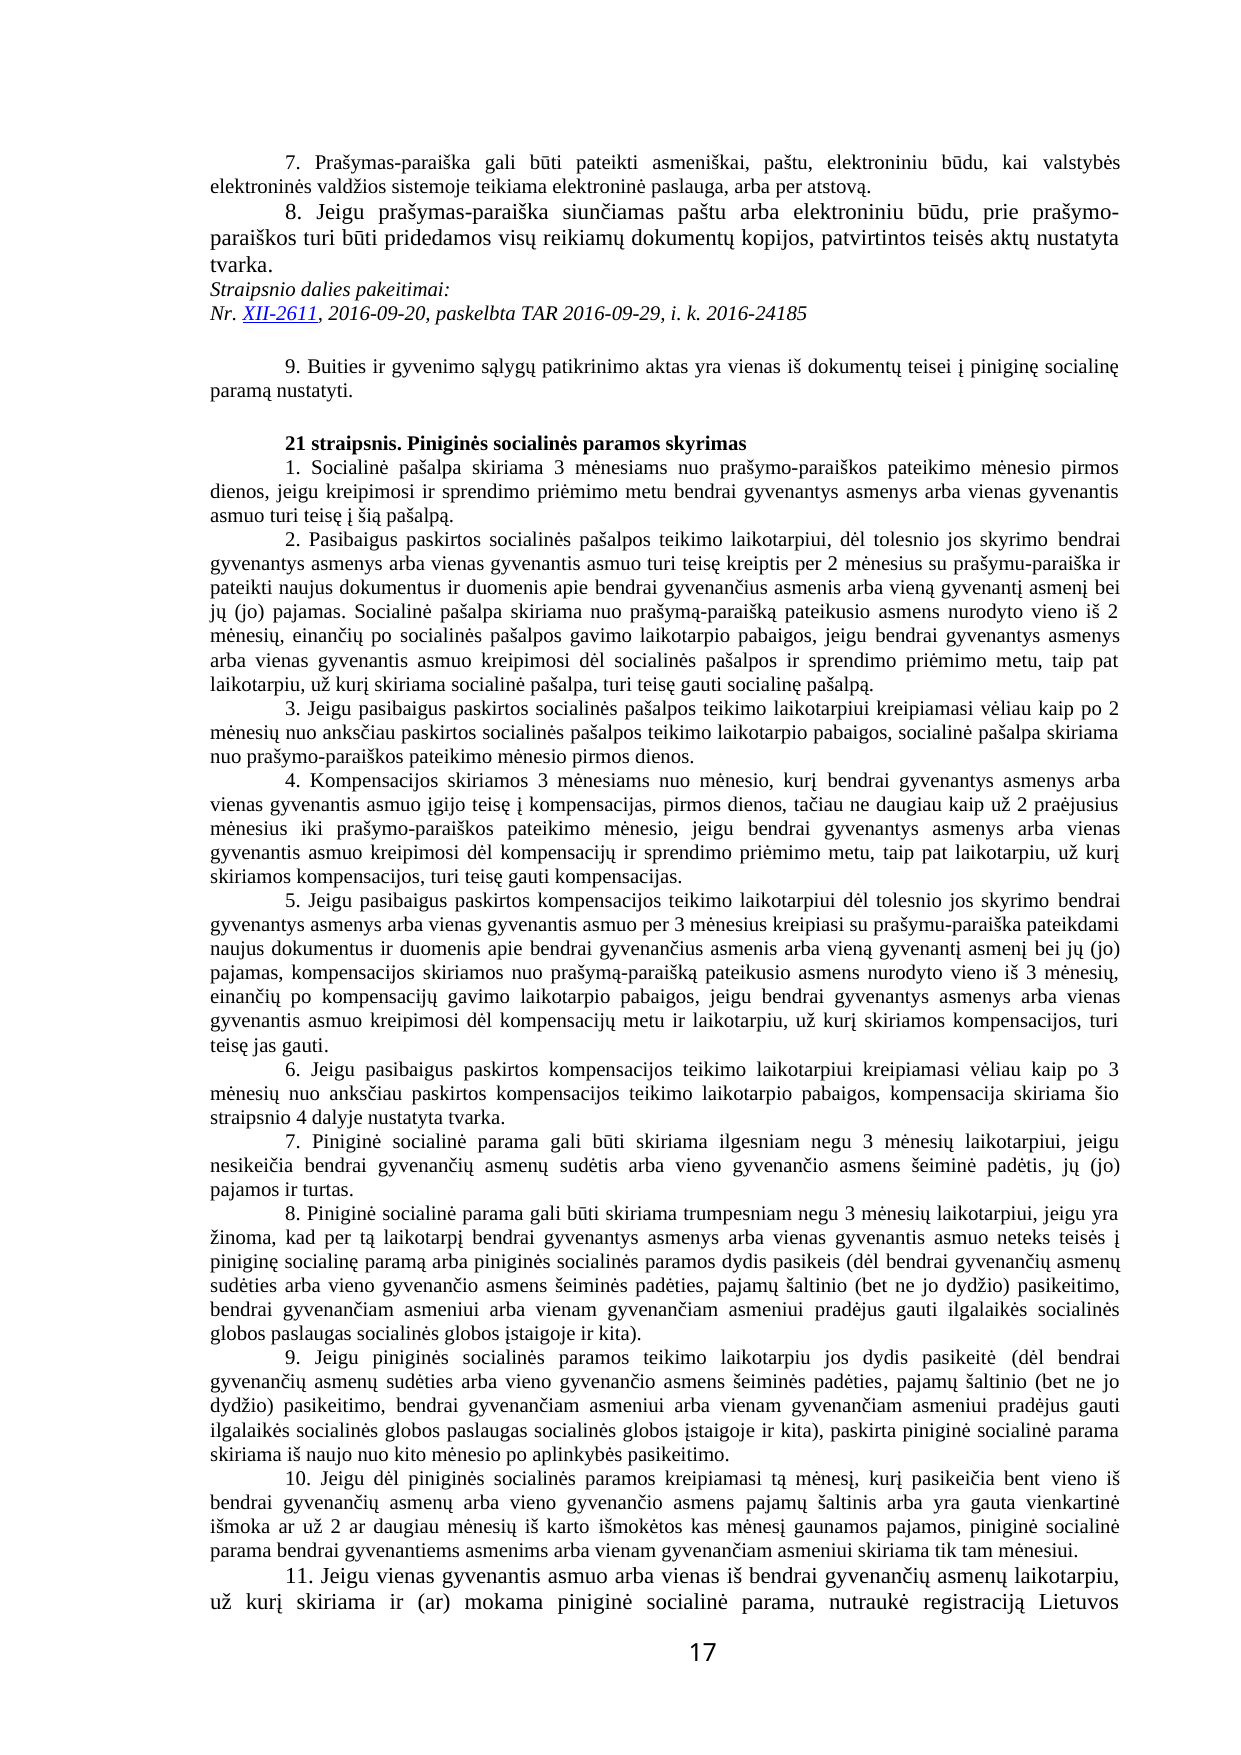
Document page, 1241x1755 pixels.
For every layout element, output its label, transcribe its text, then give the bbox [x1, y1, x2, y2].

text 7. Prašymas-paraiška gali būti pateikti asmeniškai, paštu, elektroniniu būdu, kai valstybės elektroninės valdžios sistemoje teikiama elektroninė paslauga, arba per atstovą. [210, 150, 1120, 198]
text 4. Kompensacijos skiriamos 3 mėnesiams nuo mėnesio, kurį bendrai gyvenantys asmenys arba vienas gyvenantis asmuo įgijo teisę į kompensacijas, pirmos dienos, tačiau ne daugiau kaip už 2 praėjusius mėnesius iki prašymo-paraiškos pateikimo mėnesio, jeigu bendrai gyvenantys asmenys arba vienas gyvenantis asmuo kreipimosi dėl kompensacijų ir sprendimo priėmimo metu, taip pat laikotarpiu, už kurį skiriamos kompensacijos, turi teisę gauti kompensacijas. [210, 768, 1120, 888]
text 5. Jeigu pasibaigus paskirtos kompensacijos teikimo laikotarpiui dėl tolesnio jos skyrimo bendrai gyvenantys asmenys arba vienas gyvenantis asmuo per 3 mėnesius kreipiasi su prašymu-paraiška pateikdami naujus dokumentus ir duomenis apie bendrai gyvenančius asmenis arba vieną gyvenantį asmenį bei jų (jo) pajamas, kompensacijos skiriamos nuo prašymą-paraišką pateikusio asmens nurodyto vieno iš 3 mėnesių, einančių po kompensacijų gavimo laikotarpio pabaigos, jeigu bendrai gyvenantys asmenys arba vienas gyvenantis asmuo kreipimosi dėl kompensacijų metu ir laikotarpiu, už kurį skiriamos kompensacijos, turi teisę jas gauti. [210, 888, 1120, 1057]
text 8. Jeigu prašymas-paraiška siunčiamas paštu arba elektroniniu būdu, prie prašymo-paraiškos turi būti pridedamos visų reikiamų dokumentų kopijos, patvirtintos teisės aktų nustatyta tvarka. [210, 198, 1120, 277]
text 2. Pasibaigus paskirtos socialinės pašalpos teikimo laikotarpiui, dėl tolesnio jos skyrimo bendrai gyvenantys asmenys arba vienas gyvenantis asmuo turi teisę kreiptis per 2 mėnesius su prašymu-paraiška ir pateikti naujus dokumentus ir duomenis apie bendrai gyvenančius asmenis arba vieną gyvenantį asmenį bei jų (jo) pajamas. Socialinė pašalpa skiriama nuo prašymą-paraišką pateikusio asmens nurodyto vieno iš 2 mėnesių, einančių po socialinės pašalpos gavimo laikotarpio pabaigos, jeigu bendrai gyvenantys asmenys arba vienas gyvenantis asmuo kreipimosi dėl socialinės pašalpos ir sprendimo priėmimo metu, taip pat laikotarpiu, už kurį skiriama socialinė pašalpa, turi teisę gauti socialinę pašalpą. [210, 527, 1120, 696]
text 7. Piniginė socialinė parama gali būti skiriama ilgesniam negu 3 mėnesių laikotarpiui, jeigu nesikeičia bendrai gyvenančių asmenų sudėtis arba vieno gyvenančio asmens šeiminė padėtis, jų (jo) pajamos ir turtas. [210, 1129, 1120, 1201]
text 21 straipsnis. Piniginės socialinės paramos skyrimas [210, 431, 1120, 455]
text Nr. XII-2611, 2016-09-20, paskelbta TAR 2016-09-29, i. k. 2016-24185 [210, 301, 1120, 325]
text 9. Jeigu piniginės socialinės paramos teikimo laikotarpiu jos dydis pasikeitė (dėl bendrai gyvenančių asmenų sudėties arba vieno gyvenančio asmens šeiminės padėties, pajamų šaltinio (bet ne jo dydžio) pasikeitimo, bendrai gyvenančiam asmeniui arba vienam gyvenančiam asmeniui pradėjus gauti ilgalaikės socialinės globos paslaugas socialinės globos įstaigoje ir kita), paskirta piniginė socialinė parama skiriama iš naujo nuo kito mėnesio po aplinkybės pasikeitimo. [210, 1345, 1120, 1466]
text 10. Jeigu dėl piniginės socialinės paramos kreipiamasi tą mėnesį, kurį pasikeičia bent vieno iš bendrai gyvenančių asmenų arba vieno gyvenančio asmens pajamų šaltinis arba yra gauta vienkartinė išmoka ar už 2 ar daugiau mėnesių iš karto išmokėtos kas mėnesį gaunamos pajamos, piniginė socialinė parama bendrai gyvenantiems asmenims arba vienam gyvenančiam asmeniui skiriama tik tam mėnesiui. [210, 1466, 1120, 1562]
text 3. Jeigu pasibaigus paskirtos socialinės pašalpos teikimo laikotarpiui kreipiamasi vėliau kaip po 2 mėnesių nuo anksčiau paskirtos socialinės pašalpos teikimo laikotarpio pabaigos, socialinė pašalpa skiriama nuo prašymo-paraiškos pateikimo mėnesio pirmos dienos. [210, 696, 1120, 768]
text 6. Jeigu pasibaigus paskirtos kompensacijos teikimo laikotarpiui kreipiamasi vėliau kaip po 3 mėnesių nuo anksčiau paskirtos kompensacijos teikimo laikotarpio pabaigos, kompensacija skiriama šio straipsnio 4 dalyje nustatyta tvarka. [210, 1057, 1120, 1129]
text 8. Piniginė socialinė parama gali būti skiriama trumpesniam negu 3 mėnesių laikotarpiui, jeigu yra žinoma, kad per tą laikotarpį bendrai gyvenantys asmenys arba vienas gyvenantis asmuo neteks teisės į piniginę socialinę paramą arba piniginės socialinės paramos dydis pasikeis (dėl bendrai gyvenančių asmenų sudėties arba vieno gyvenančio asmens šeiminės padėties, pajamų šaltinio (bet ne jo dydžio) pasikeitimo, bendrai gyvenančiam asmeniui arba vienam gyvenančiam asmeniui pradėjus gauti ilgalaikės socialinės globos paslaugas socialinės globos įstaigoje ir kita). [210, 1201, 1120, 1345]
text 9. Buities ir gyvenimo sąlygų patikrinimo aktas yra vienas iš dokumentų teisei į piniginę socialinę paramą nustatyti. [210, 354, 1120, 402]
text 1. Socialinė pašalpa skiriama 3 mėnesiams nuo prašymo-paraiškos pateikimo mėnesio pirmos dienos, jeigu kreipimosi ir sprendimo priėmimo metu bendrai gyvenantys asmenys arba vienas gyvenantis asmuo turi teisę į šią pašalpą. [210, 455, 1120, 527]
text 11. Jeigu vienas gyvenantis asmuo arba vienas iš bendrai gyvenančių asmenų laikotarpiu, už kurį skiriama ir (ar) mokama piniginė socialinė parama, nutraukė registraciją Lietuvos [210, 1562, 1120, 1614]
text Straipsnio dalies pakeitimai: [210, 277, 1120, 301]
